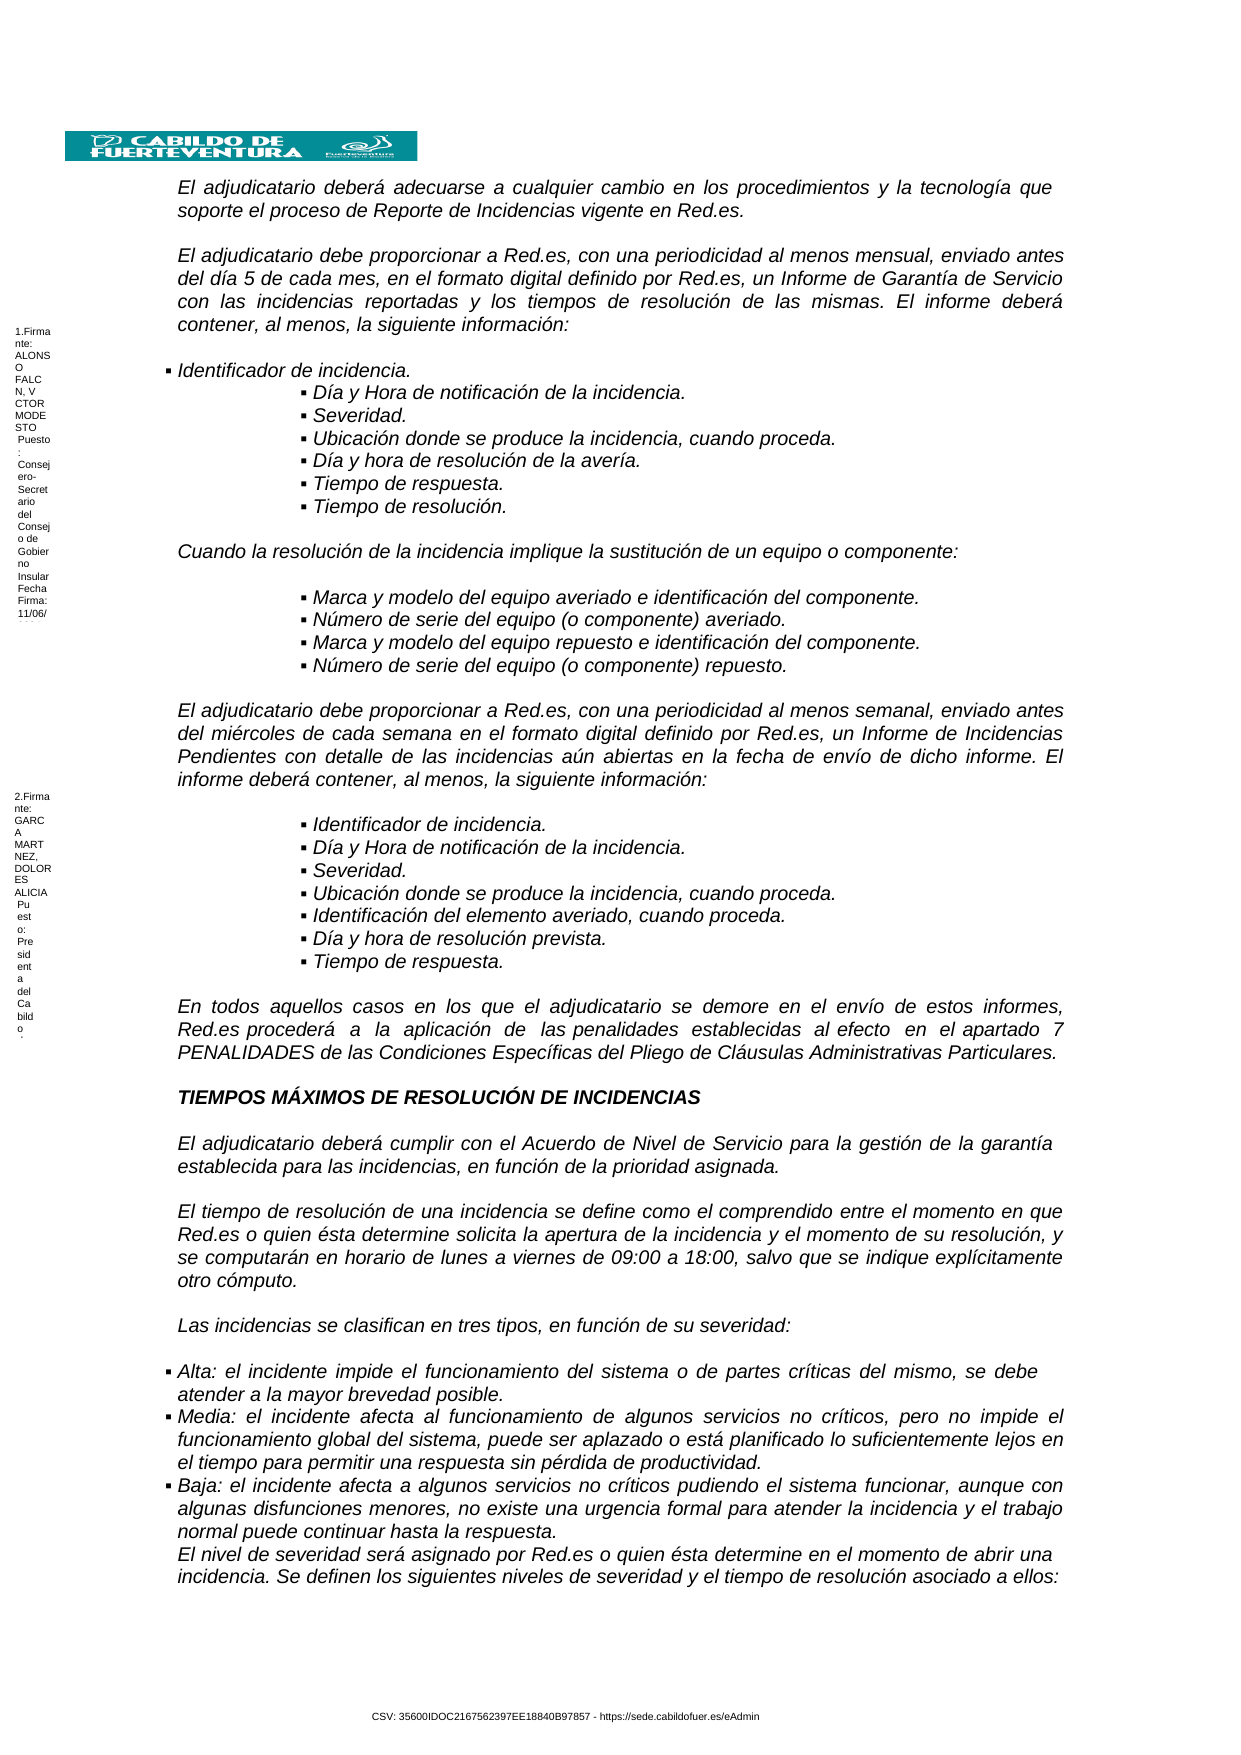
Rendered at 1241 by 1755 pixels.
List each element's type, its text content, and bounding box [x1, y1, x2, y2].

text Las incidencias se clasifican en tres tipos, en función de su severidad: [177, 1314, 1241, 1337]
text 2.Firmante: GARC A MART NEZ, DOLORES ALICIA [14, 790, 52, 898]
list Tiempo de resolución. [300, 495, 1241, 517]
text Cuando la resolución de la incidencia implique la sustitución de un equipo o componente: [177, 540, 1241, 563]
text El adjudicatario deberá cumplir con el Acuerdo de Nivel de Servicio para la gestión de la garantía establecida para las incidencias, en función de la prioridad asignada. [177, 1132, 1064, 1177]
list Tiempo de respuesta. [300, 472, 1241, 495]
list Día y Hora de notificación de la incidencia. [300, 836, 1241, 859]
list Media: el incidente afecta al funcionamiento de algunos servicios no críticos, pero no impide el funcionamiento global del sistema, puede ser aplazado o está planificado lo suficientemente lejos en el tiempo para permitir una respuesta sin pérdida de productividad. [165, 1405, 1064, 1474]
list Identificador de incidencia. [300, 813, 1241, 836]
list Identificación del elemento averiado, cuando proceda. [300, 904, 1241, 927]
list Día y Hora de notificación de la incidencia. [300, 381, 1241, 404]
text El tiempo de resolución de una incidencia se define como el comprendido entre el momento en que Red.es o quien ésta determine solicita la apertura de la incidencia y el momento de su resolución, y se computarán en horario de lunes a viernes de 09:00 a 18:00, salvo que se indique explícitamente otro cómputo. [177, 1200, 1064, 1292]
text El adjudicatario debe proporcionar a Red.es, con una periodicidad al menos mensual, enviado antes del día 5 de cada mes, en el formato digital definido por Red.es, un Informe de Garantía de Servicio con las incidencias reportadas y los tiempos de resolución de las mismas. El informe deberá contener, al menos, la siguiente información: [177, 244, 1064, 336]
text [12, 789, 52, 1038]
list Tiempo de respuesta. [300, 950, 1241, 972]
text El nivel de severidad será asignado por Red.es o quien ésta determine en el momento de abrir una incidencia. Se definen los siguientes niveles de severidad y el tiempo de resolución asociado a ellos: [177, 1542, 1064, 1588]
picture [366, 1708, 957, 1725]
list Número de serie del equipo (o componente) averiado. [300, 608, 1241, 631]
list Severidad. [300, 404, 1241, 427]
list Alta: el incidente impide el funcionamiento del sistema o de partes críticas del mismo, se debe atender a la mayor brevedad posible. [165, 1360, 1064, 1405]
list Severidad. [300, 859, 1241, 881]
text [13, 325, 52, 621]
list Número de serie del equipo (o componente) repuesto. [300, 654, 1241, 676]
list Ubicación donde se produce la incidencia, cuando proceda. [300, 427, 1241, 449]
picture [65, 131, 418, 161]
text TIEMPOS MÁXIMOS DE RESOLUCIÓN DE INCIDENCIAS [177, 1086, 1241, 1109]
text En todos aquellos casos en los que el adjudicatario se demore en el envío de estos informes, Red.es procederá a la aplicación de las penalidades establecidas al efecto en el apartado 7 PENALIDADES de las Condiciones Específicas del Pliego de Cláusulas Administrativas Particulares. [177, 995, 1064, 1064]
list Marca y modelo del equipo averiado e identificación del componente. [300, 586, 1241, 608]
list Ubicación donde se produce la incidencia, cuando proceda. [300, 881, 1241, 904]
list Marca y modelo del equipo repuesto e identificación del componente. [300, 631, 1241, 654]
list Día y hora de resolución prevista. [300, 927, 1241, 950]
text Puesto: Presidenta del Cabildo de Fuerteventura Fecha Firma: 11/06/2024 11:42:46 [17, 899, 34, 1038]
text El adjudicatario debe proporcionar a Red.es, con una periodicidad al menos semanal, enviado antes del miércoles de cada semana en el formato digital definido por Red.es, un Informe de Incidencias Pendientes con detalle de las incidencias aún abiertas en la fecha de envío de dicho informe. El informe deberá contener, al menos, la siguiente información: [177, 699, 1064, 791]
list Día y hora de resolución de la avería. [300, 449, 1241, 472]
text El adjudicatario deberá adecuarse a cualquier cambio en los procedimientos y la tecnología que soporte el proceso de Reporte de Incidencias vigente en Red.es. [177, 176, 1064, 221]
text Puesto: Consejero-Secretario del Consejo de Gobierno Insular Fecha Firma: 11/06/2024 11:00:24 [18, 434, 51, 621]
list Baja: el incidente afecta a algunos servicios no críticos pudiendo el sistema funcionar, aunque con algunas disfunciones menores, no existe una urgencia formal para atender la incidencia y el trabajo normal puede continuar hasta la respuesta. [165, 1474, 1064, 1542]
list Identificador de incidencia. [165, 358, 1241, 381]
text 1.Firmante: ALONSO FALC N, V CTOR MODESTO [15, 326, 52, 433]
